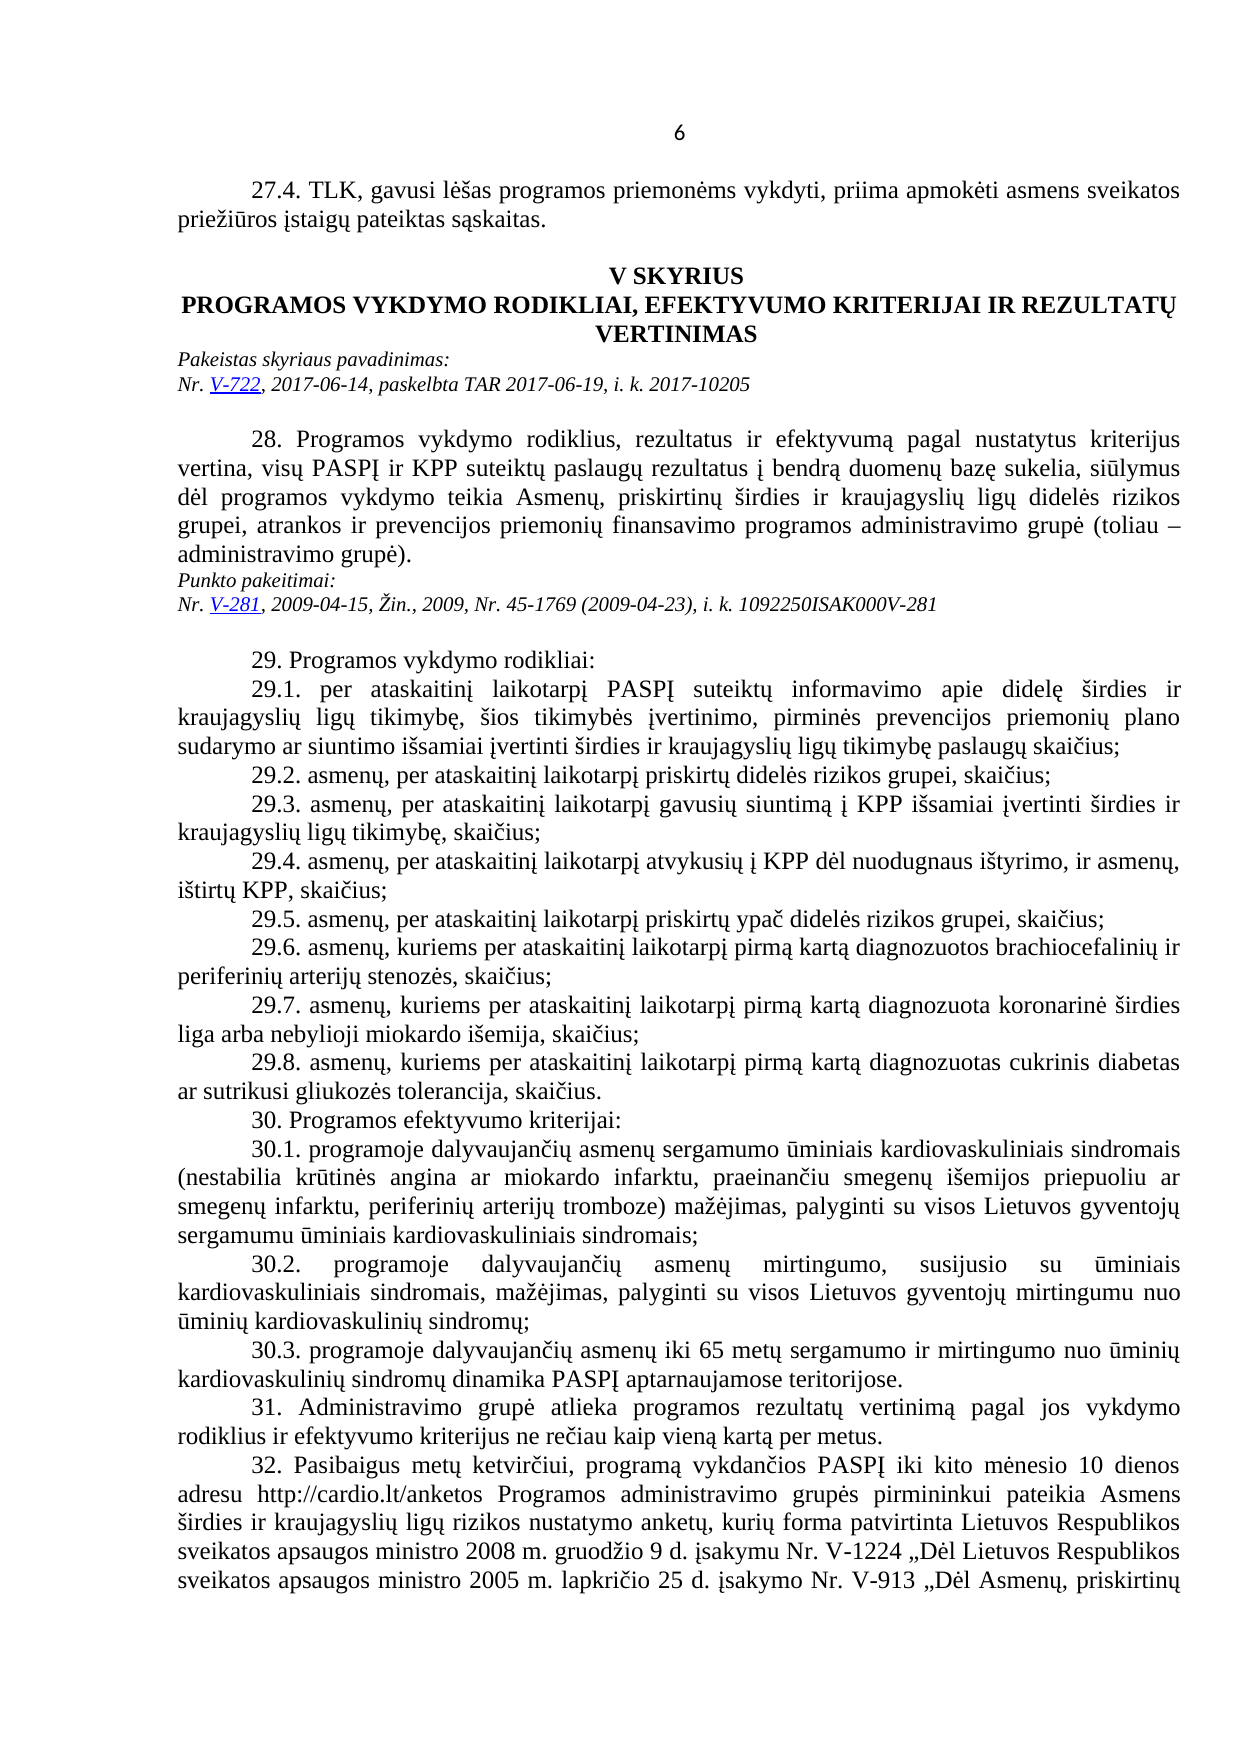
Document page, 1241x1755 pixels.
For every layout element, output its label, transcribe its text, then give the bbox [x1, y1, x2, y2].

text 29.8. asmenų, kuriems per ataskaitinį laikotarpį pirmą kartą diagnozuotas cukrinis diabetas ar sutrikusi gliukozės tolerancija, skaičius. [177, 1047, 1181, 1105]
text 29.6. asmenų, kuriems per ataskaitinį laikotarpį pirmą kartą diagnozuotos brachiocefalinių ir periferinių arterijų stenozės, skaičius; [177, 932, 1181, 990]
text 29.5. asmenų, per ataskaitinį laikotarpį priskirtų ypač didelės rizikos grupei, skaičius; [177, 904, 1181, 932]
text Pakeistas skyriaus pavadinimas: [177, 347, 1181, 371]
text Punkto pakeitimai: [177, 568, 1181, 592]
text Nr. V-722, 2017-06-14, paskelbta TAR 2017-06-19, i. k. 2017-10205 [177, 371, 1181, 396]
text 29.7. asmenų, kuriems per ataskaitinį laikotarpį pirmą kartą diagnozuota koronarinė širdies liga arba nebylioji miokardo išemija, skaičius; [177, 990, 1181, 1047]
text 30.3. programoje dalyvaujančių asmenų iki 65 metų sergamumo ir mirtingumo nuo ūminių kardiovaskulinių sindromų dinamika PASPĮ aptarnaujamose teritorijose. [177, 1335, 1181, 1392]
text V SKYRIUS PROGRAMOS VYKDYMO RODIKLIAI, EFEKTYVUMO KRITERIJAI IR REZULTATŲ VERTINIMAS [177, 261, 1181, 347]
text 30. Programos efektyvumo kriterijai: [177, 1105, 1181, 1134]
text 31. Administravimo grupė atlieka programos rezultatų vertinimą pagal jos vykdymo rodiklius ir efektyvumo kriterijus ne rečiau kaip vieną kartą per metus. [177, 1392, 1181, 1450]
text 30.1. programoje dalyvaujančių asmenų sergamumo ūminiais kardiovaskuliniais sindromais (nestabilia krūtinės angina ar miokardo infarktu, praeinančiu smegenų išemijos priepuoliu ar smegenų infarktu, periferinių arterijų tromboze) mažėjimas, palyginti su visos Lietuvos gyventojų sergamumu ūminiais kardiovaskuliniais sindromais; [177, 1134, 1181, 1249]
text 30.2. programoje dalyvaujančių asmenų mirtingumo, susijusio su ūminiais kardiovaskuliniais sindromais, mažėjimas, palyginti su visos Lietuvos gyventojų mirtingumu nuo ūminių kardiovaskulinių sindromų; [177, 1249, 1181, 1335]
text 28. Programos vykdymo rodiklius, rezultatus ir efektyvumą pagal nustatytus kriterijus vertina, visų PASPĮ ir KPP suteiktų paslaugų rezultatus į bendrą duomenų bazę sukelia, siūlymus dėl programos vykdymo teikia Asmenų, priskirtinų širdies ir kraujagyslių ligų didelės rizikos grupei, atrankos ir prevencijos priemonių finansavimo programos administravimo grupė (toliau – administravimo grupė). [177, 424, 1181, 568]
text 29. Programos vykdymo rodikliai: [177, 645, 1181, 674]
text 29.2. asmenų, per ataskaitinį laikotarpį priskirtų didelės rizikos grupei, skaičius; [177, 760, 1181, 789]
text Nr. V-281, 2009-04-15, Žin., 2009, Nr. 45-1769 (2009-04-23), i. k. 1092250ISAK000V-281 [177, 592, 1181, 616]
text 29.3. asmenų, per ataskaitinį laikotarpį gavusių siuntimą į KPP išsamiai įvertinti širdies ir kraujagyslių ligų tikimybę, skaičius; [177, 789, 1181, 846]
text 32. Pasibaigus metų ketvirčiui, programą vykdančios PASPĮ iki kito mėnesio 10 dienos adresu http://cardio.lt/anketos Programos administravimo grupės pirmininkui pateikia Asmens širdies ir kraujagyslių ligų rizikos nustatymo anketų, kurių forma patvirtinta Lietuvos Respublikos sveikatos apsaugos ministro 2008 m. gruodžio 9 d. įsakymu Nr. V-1224 „Dėl Lietuvos Respublikos sveikatos apsaugos ministro 2005 m. lapkričio 25 d. įsakymo Nr. V-913 „Dėl Asmenų, priskirtinų [177, 1450, 1181, 1594]
text 29.1. per ataskaitinį laikotarpį PASPĮ suteiktų informavimo apie didelę širdies ir kraujagyslių ligų tikimybę, šios tikimybės įvertinimo, pirminės prevencijos priemonių plano sudarymo ar siuntimo išsamiai įvertinti širdies ir kraujagyslių ligų tikimybę paslaugų skaičius; [177, 674, 1181, 760]
text 29.4. asmenų, per ataskaitinį laikotarpį atvykusių į KPP dėl nuodugnaus ištyrimo, ir asmenų, ištirtų KPP, skaičius; [177, 846, 1181, 904]
text 27.4. TLK, gavusi lėšas programos priemonėms vykdyti, priima apmokėti asmens sveikatos priežiūros įstaigų pateiktas sąskaitas. [177, 175, 1181, 232]
